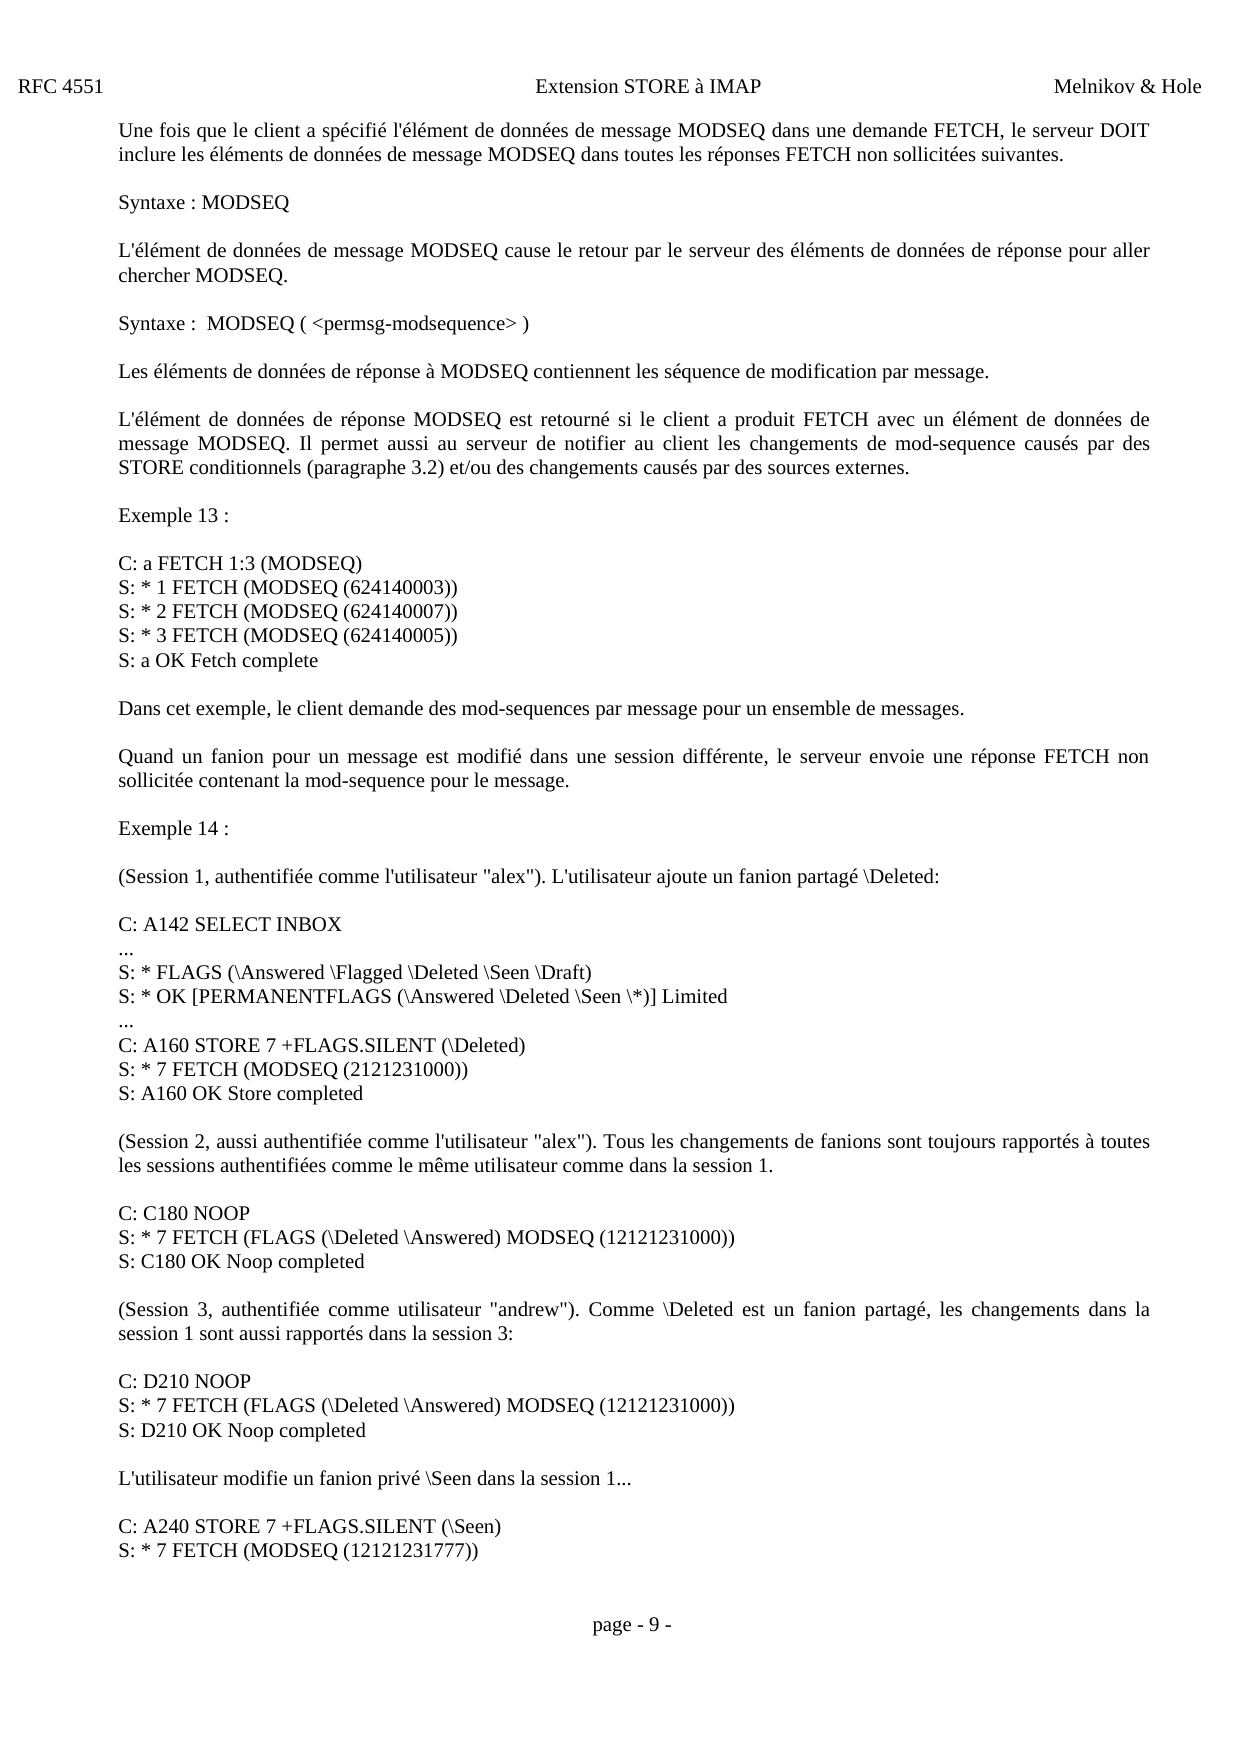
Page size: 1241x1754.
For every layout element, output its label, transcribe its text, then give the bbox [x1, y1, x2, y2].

text S: A160 OK Store completed [118, 1081, 1152, 1105]
text S: * 1 FETCH (MODSEQ (624140003)) [118, 575, 1152, 599]
text L'utilisateur modifie un fanion privé \Seen dans la session 1... [118, 1466, 1152, 1490]
text S: * FLAGS (\Answered \Flagged \Deleted \Seen \Draft) [118, 960, 1152, 984]
text (Session 2, aussi authentifiée comme l'utilisateur "alex"). Tous les changements de fanions sont toujours rapportés à toutes les sessions authentifiées comme le même utilisateur comme dans la session 1. [118, 1129, 1152, 1177]
text C: a FETCH 1:3 (MODSEQ) [118, 551, 1152, 575]
text S: * 2 FETCH (MODSEQ (624140007)) [118, 599, 1152, 623]
text L'élément de données de réponse MODSEQ est retourné si le client a produit FETCH avec un élément de données de message MODSEQ. Il permet aussi au serveur de notifier au client les changements de mod-sequence causés par des STORE conditionnels (paragraphe 3.2) et/ou des changements causés par des sources externes. [118, 407, 1152, 479]
text Exemple 14 : [118, 816, 1152, 840]
text S: * 7 FETCH (FLAGS (\Deleted \Answered) MODSEQ (12121231000)) [118, 1393, 1152, 1417]
text Syntaxe : MODSEQ [118, 190, 1152, 214]
text Les éléments de données de réponse à MODSEQ contiennent les séquence de modification par message. [118, 359, 1152, 383]
text S: * 7 FETCH (MODSEQ (12121231777)) [118, 1538, 1152, 1562]
text (Session 1, authentifiée comme l'utilisateur "alex"). L'utilisateur ajoute un fanion partagé \Deleted: [118, 864, 1152, 888]
text S: * 7 FETCH (FLAGS (\Deleted \Answered) MODSEQ (12121231000)) [118, 1225, 1152, 1249]
text ... [118, 936, 1152, 960]
text S: C180 OK Noop completed [118, 1249, 1152, 1273]
text Dans cet exemple, le client demande des mod-sequences par message pour un ensemble de messages. [118, 696, 1152, 720]
text (Session 3, authentifiée comme utilisateur "andrew"). Comme \Deleted est un fanion partagé, les changements dans la session 1 sont aussi rapportés dans la session 3: [118, 1297, 1152, 1345]
text S: D210 OK Noop completed [118, 1417, 1152, 1442]
text S: * OK [PERMANENTFLAGS (\Answered \Deleted \Seen \*)] Limited [118, 984, 1152, 1008]
text Exemple 13 : [118, 503, 1152, 527]
text Une fois que le client a spécifié l'élément de données de message MODSEQ dans une demande FETCH, le serveur DOIT inclure les éléments de données de message MODSEQ dans toutes les réponses FETCH non sollicitées suivantes. [118, 118, 1152, 166]
text S: * 3 FETCH (MODSEQ (624140005)) [118, 623, 1152, 647]
text Syntaxe : MODSEQ ( <permsg-modsequence> ) [118, 311, 1152, 335]
text C: C180 NOOP [118, 1201, 1152, 1225]
text C: A240 STORE 7 +FLAGS.SILENT (\Seen) [118, 1514, 1152, 1538]
text C: D210 NOOP [118, 1369, 1152, 1393]
text C: A160 STORE 7 +FLAGS.SILENT (\Deleted) [118, 1032, 1152, 1057]
text ... [118, 1008, 1152, 1032]
text S: a OK Fetch complete [118, 647, 1152, 672]
text C: A142 SELECT INBOX [118, 912, 1152, 936]
text S: * 7 FETCH (MODSEQ (2121231000)) [118, 1057, 1152, 1081]
text L'élément de données de message MODSEQ cause le retour par le serveur des éléments de données de réponse pour aller chercher MODSEQ. [118, 238, 1152, 287]
text Quand un fanion pour un message est modifié dans une session différente, le serveur envoie une réponse FETCH non sollicitée contenant la mod-sequence pour le message. [118, 744, 1152, 792]
